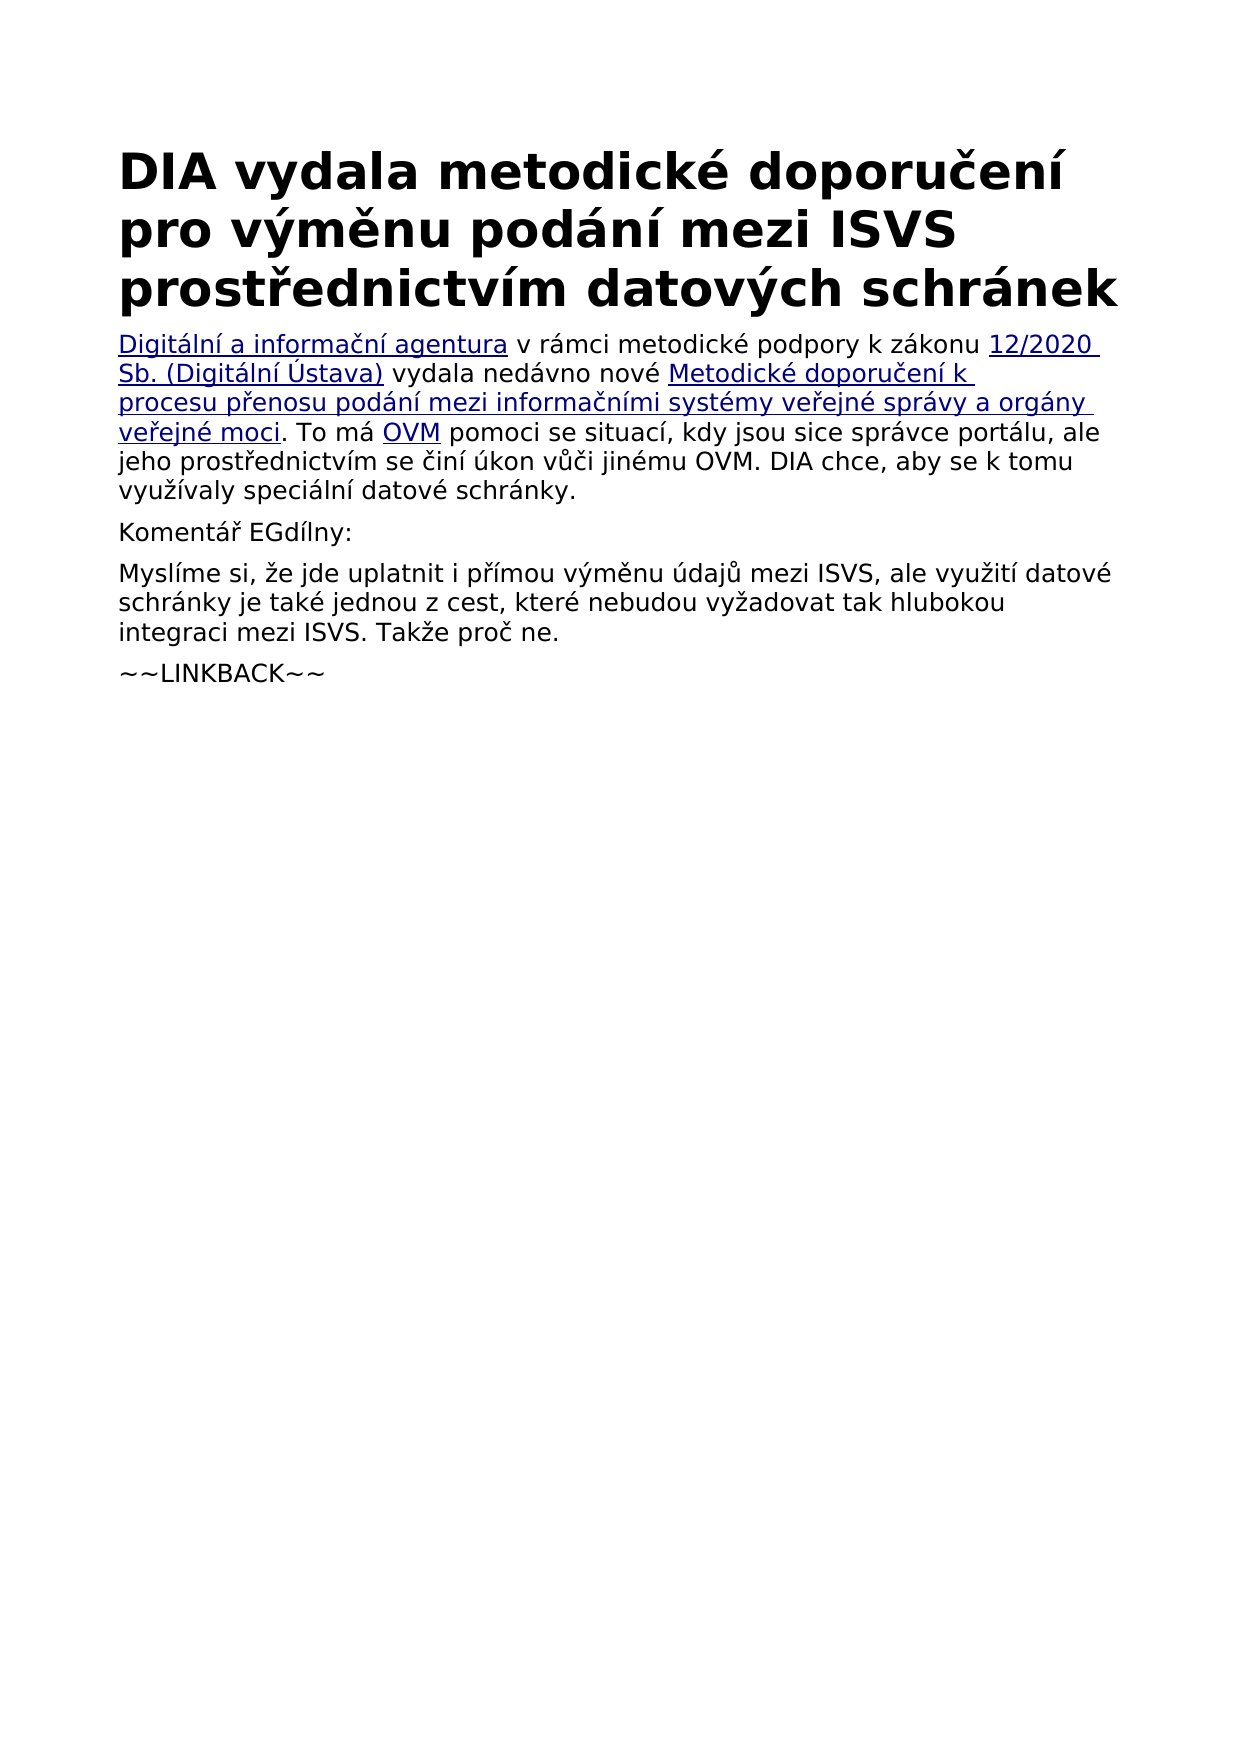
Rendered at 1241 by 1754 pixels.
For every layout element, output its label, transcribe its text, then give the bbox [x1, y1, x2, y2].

subtitle DIA vydala metodické doporučení pro výměnu podání mezi ISVS prostřednictvím datových schránek [118, 143, 1122, 318]
text Myslíme si, že jde uplatnit i přímou výměnu údajů mezi ISVS, ale využití datové schránky je také jednou z cest, které nebudou vyžadovat tak hlubokou integraci mezi ISVS. Takže proč ne. [118, 559, 1122, 647]
text Digitální a informační agentura v rámci metodické podpory k zákonu 12/2020 Sb. (Digitální Ústava) vydala nedávno nové Metodické doporučení k procesu přenosu podání mezi informačními systémy veřejné správy a orgány veřejné moci. To má OVM pomoci se situací, kdy jsou sice správce portálu, ale jeho prostřednictvím se činí úkon vůči jinému OVM. DIA chce, aby se k tomu využívaly speciální datové schránky. [118, 330, 1122, 505]
text ~~LINKBACK~~ [118, 659, 1122, 689]
text Komentář EGdílny: [118, 518, 1122, 547]
